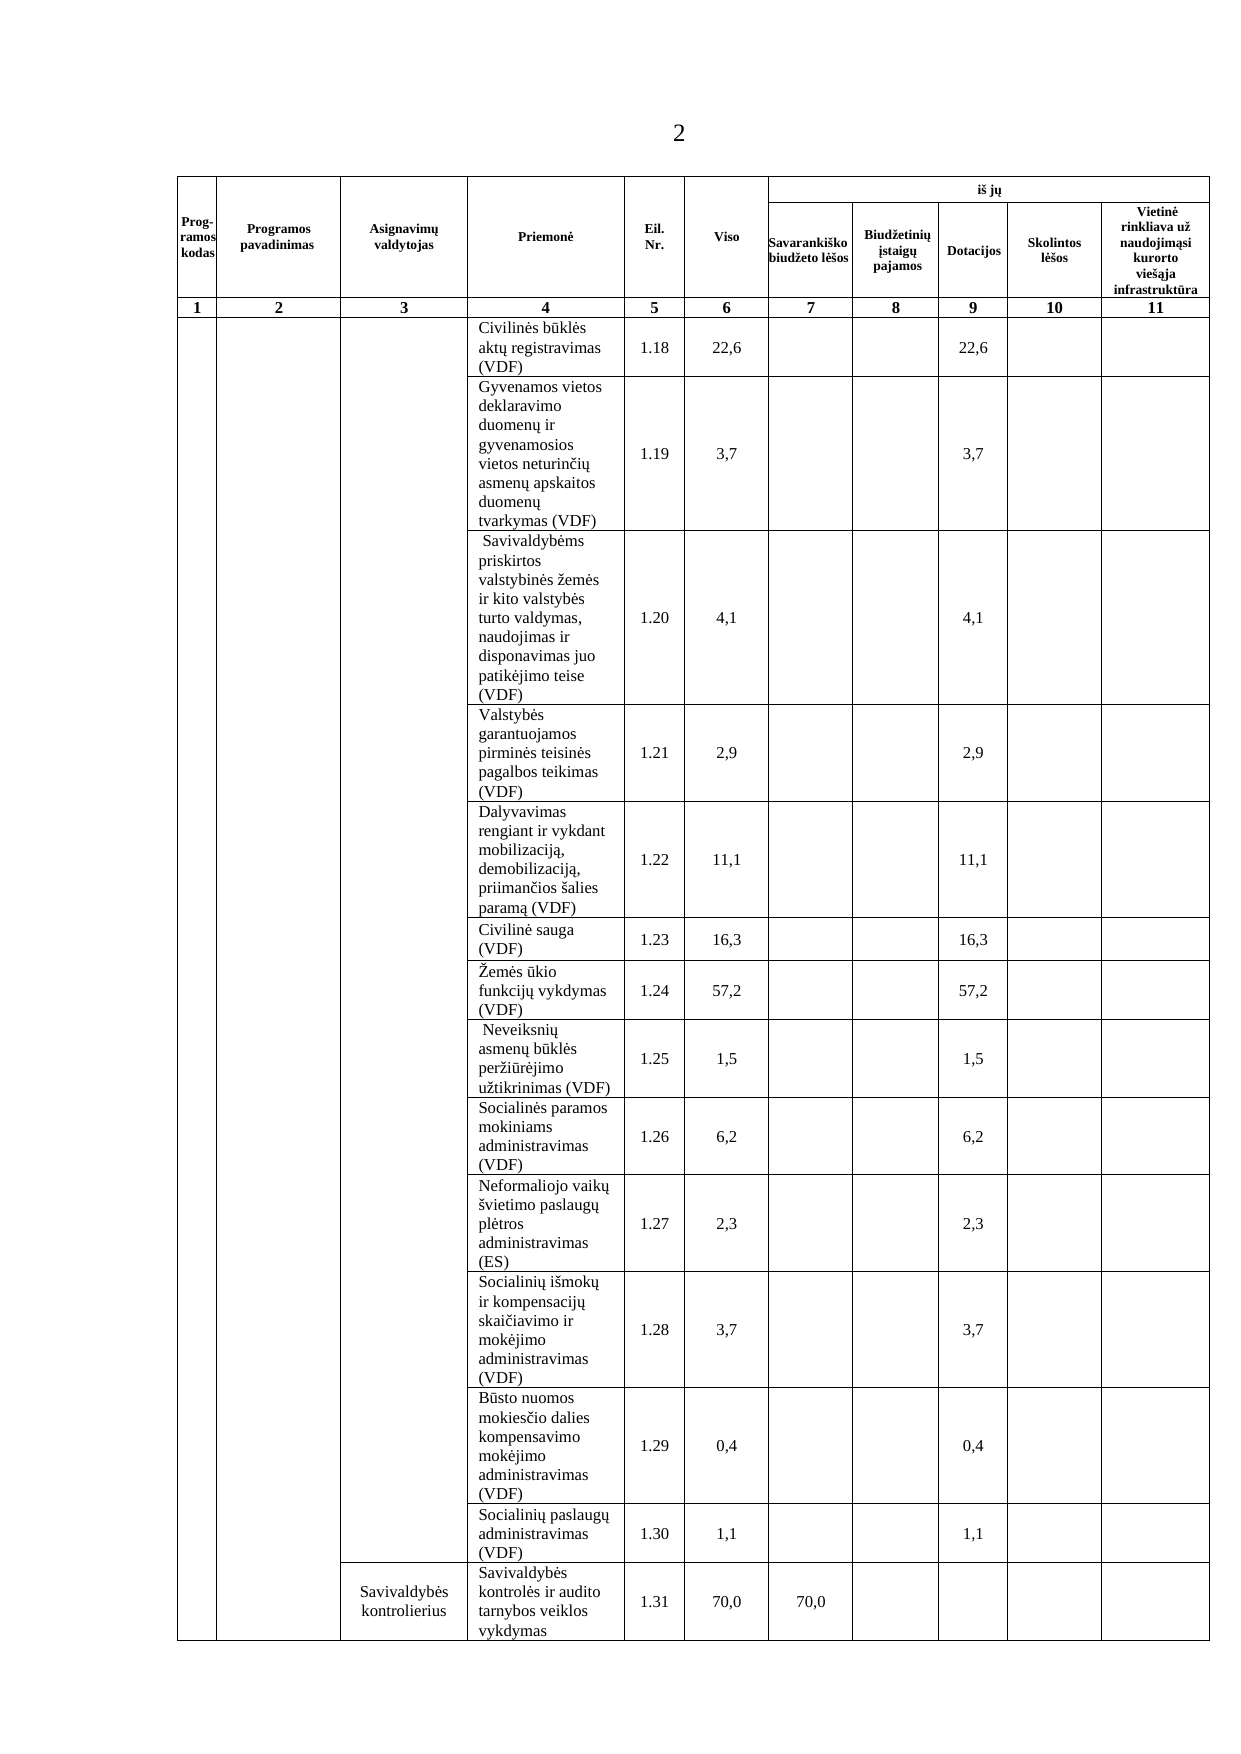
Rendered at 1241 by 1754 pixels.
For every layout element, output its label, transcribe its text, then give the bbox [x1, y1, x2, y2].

table_cell 16,3 [685, 918, 768, 960]
table_cell 4 [468, 298, 624, 317]
table_cell 3,7 [685, 1272, 768, 1387]
table_cell [1102, 1175, 1209, 1271]
table_cell [853, 802, 938, 917]
table_cell Biudžetinių įstaigų pajamos [853, 203, 938, 297]
table_cell 1.21 [625, 705, 684, 801]
table_cell 6,2 [685, 1098, 768, 1174]
table_cell [178, 318, 216, 1639]
table_cell Neveiksnių asmenų būklės peržiūrėjimo užtikrinimas (VDF) [468, 1020, 624, 1097]
table_cell [1102, 802, 1209, 917]
table_cell 2 [217, 298, 340, 317]
table_cell 3,7 [685, 377, 768, 530]
table_cell 4,1 [685, 531, 768, 704]
table_header Prog-ramos kodas [178, 177, 216, 297]
table_cell [1008, 918, 1101, 960]
table_cell [769, 961, 852, 1019]
table_cell Valstybės garantuojamos pirminės teisinės pagalbos teikimas (VDF) [468, 705, 624, 801]
table_cell 57,2 [939, 961, 1007, 1019]
table_cell Dotacijos [939, 203, 1007, 297]
table_cell 1.29 [625, 1388, 684, 1503]
table_cell [769, 1098, 852, 1174]
table_cell Savarankiško biudžeto lėšos [769, 203, 852, 297]
table_cell [853, 918, 938, 960]
table_cell [853, 1388, 938, 1503]
table_cell [1008, 377, 1101, 530]
table_cell 11,1 [685, 802, 768, 917]
table_cell 70,0 [769, 1563, 852, 1639]
table_cell 4,1 [939, 531, 1007, 704]
table_cell Vietinė rinkliava už naudojimąsi kurorto viešąja infrastruktūra [1102, 203, 1209, 297]
table_cell [853, 1504, 938, 1562]
table_cell [853, 531, 938, 704]
table_cell 22,6 [685, 318, 768, 376]
table_cell Gyvenamos vietos deklaravimo duomenų ir gyvenamosios vietos neturinčių asmenų apskaitos duomenų tvarkymas (VDF) [468, 377, 624, 530]
table_cell [769, 1504, 852, 1562]
table_cell [769, 918, 852, 960]
table_cell 1.31 [625, 1563, 684, 1639]
table_cell [769, 1020, 852, 1097]
table_cell Savivaldybės kontrolierius [341, 1563, 467, 1639]
table_cell 1,5 [939, 1020, 1007, 1097]
table_cell 22,6 [939, 318, 1007, 376]
table_cell [769, 377, 852, 530]
table_header Asignavimų valdytojas [341, 177, 467, 297]
table_cell [341, 318, 467, 1562]
table_cell 9 [939, 298, 1007, 317]
table_cell [853, 377, 938, 530]
table_cell 2,3 [685, 1175, 768, 1271]
table_cell Civilinės būklės aktų registravimas (VDF) [468, 318, 624, 376]
table_cell 10 [1008, 298, 1101, 317]
table_cell [1008, 802, 1101, 917]
table_cell [1102, 1388, 1209, 1503]
table_cell [853, 1272, 938, 1387]
table_cell Socialinių išmokų ir kompensacijų skaičiavimo ir mokėjimo administravimas (VDF) [468, 1272, 624, 1387]
table_cell [1102, 531, 1209, 704]
table_cell [1008, 1175, 1101, 1271]
table_cell 1.22 [625, 802, 684, 917]
table_cell 1.28 [625, 1272, 684, 1387]
table_cell 3 [341, 298, 467, 317]
table_cell [853, 961, 938, 1019]
table_cell [1008, 531, 1101, 704]
table_cell [1008, 1272, 1101, 1387]
table_cell 3,7 [939, 1272, 1007, 1387]
table_cell 1 [178, 298, 216, 317]
table_cell 70,0 [685, 1563, 768, 1639]
table_cell [1102, 377, 1209, 530]
table_cell Civilinė sauga (VDF) [468, 918, 624, 960]
table_cell 1.19 [625, 377, 684, 530]
table_header iš jų [769, 177, 1209, 202]
table_cell [1102, 918, 1209, 960]
table_cell 1.26 [625, 1098, 684, 1174]
table_cell 1.25 [625, 1020, 684, 1097]
table_cell [769, 1388, 852, 1503]
table_cell 2,9 [939, 705, 1007, 801]
table_cell 1.30 [625, 1504, 684, 1562]
table_cell 1.23 [625, 918, 684, 960]
table_cell [853, 1098, 938, 1174]
table_cell 7 [769, 298, 852, 317]
table_cell Savivaldybėms priskirtos valstybinės žemės ir kito valstybės turto valdymas, naudojimas ir disponavimas juo patikėjimo teise (VDF) [468, 531, 624, 704]
table_cell Skolintos lėšos [1008, 203, 1101, 297]
table_cell [1008, 1388, 1101, 1503]
table_cell 0,4 [685, 1388, 768, 1503]
table_cell [1008, 1020, 1101, 1097]
table_cell [769, 705, 852, 801]
table_cell 11 [1102, 298, 1209, 317]
table_cell [769, 802, 852, 917]
table_cell [939, 1563, 1007, 1639]
table_cell [1008, 1098, 1101, 1174]
table_cell [853, 1563, 938, 1639]
table_cell [853, 705, 938, 801]
table_cell 5 [625, 298, 684, 317]
table_cell [769, 1272, 852, 1387]
table_cell [853, 1175, 938, 1271]
table_header Eil. Nr. [625, 177, 684, 297]
table_cell Socialinių paslaugų administravimas (VDF) [468, 1504, 624, 1562]
table_cell [853, 318, 938, 376]
table_cell [853, 1020, 938, 1097]
table_cell 11,1 [939, 802, 1007, 917]
table_cell [1102, 961, 1209, 1019]
table_cell 8 [853, 298, 938, 317]
table_cell [1008, 1504, 1101, 1562]
table_cell [217, 318, 340, 1639]
table_cell 57,2 [685, 961, 768, 1019]
table_cell Dalyvavimas rengiant ir vykdant mobilizaciją, demobilizaciją, priimančios šalies paramą (VDF) [468, 802, 624, 917]
table_cell [1102, 1272, 1209, 1387]
table_cell Būsto nuomos mokiesčio dalies kompensavimo mokėjimo administravimas (VDF) [468, 1388, 624, 1503]
table_cell 1.27 [625, 1175, 684, 1271]
table_cell Žemės ūkio funkcijų vykdymas (VDF) [468, 961, 624, 1019]
table_cell 2,3 [939, 1175, 1007, 1271]
table_header Viso [685, 177, 768, 297]
table_cell [1102, 705, 1209, 801]
table_cell 2,9 [685, 705, 768, 801]
table_cell Socialinės paramos mokiniams administravimas (VDF) [468, 1098, 624, 1174]
table_cell 6 [685, 298, 768, 317]
table_cell Neformaliojo vaikų švietimo paslaugų plėtros administravimas (ES) [468, 1175, 624, 1271]
table_cell 1.24 [625, 961, 684, 1019]
table_cell [1008, 705, 1101, 801]
table_cell [769, 1175, 852, 1271]
table_header Priemonė [468, 177, 624, 297]
table_header Programos pavadinimas [217, 177, 340, 297]
table_cell [1008, 318, 1101, 376]
table_cell 3,7 [939, 377, 1007, 530]
table_cell 1,1 [939, 1504, 1007, 1562]
table_cell [1102, 1098, 1209, 1174]
table_cell [1008, 1563, 1101, 1639]
table_cell [1102, 318, 1209, 376]
table_cell [1008, 961, 1101, 1019]
table_cell Savivaldybės kontrolės ir audito tarnybos veiklos vykdymas [468, 1563, 624, 1639]
table_cell [769, 531, 852, 704]
table_cell 16,3 [939, 918, 1007, 960]
table_cell [1102, 1563, 1209, 1639]
table_cell [1102, 1020, 1209, 1097]
table_cell [769, 318, 852, 376]
table_cell 1.18 [625, 318, 684, 376]
table_cell 0,4 [939, 1388, 1007, 1503]
table_cell 1,5 [685, 1020, 768, 1097]
table_cell 6,2 [939, 1098, 1007, 1174]
table_cell [1102, 1504, 1209, 1562]
table_cell 1,1 [685, 1504, 768, 1562]
table_cell 1.20 [625, 531, 684, 704]
